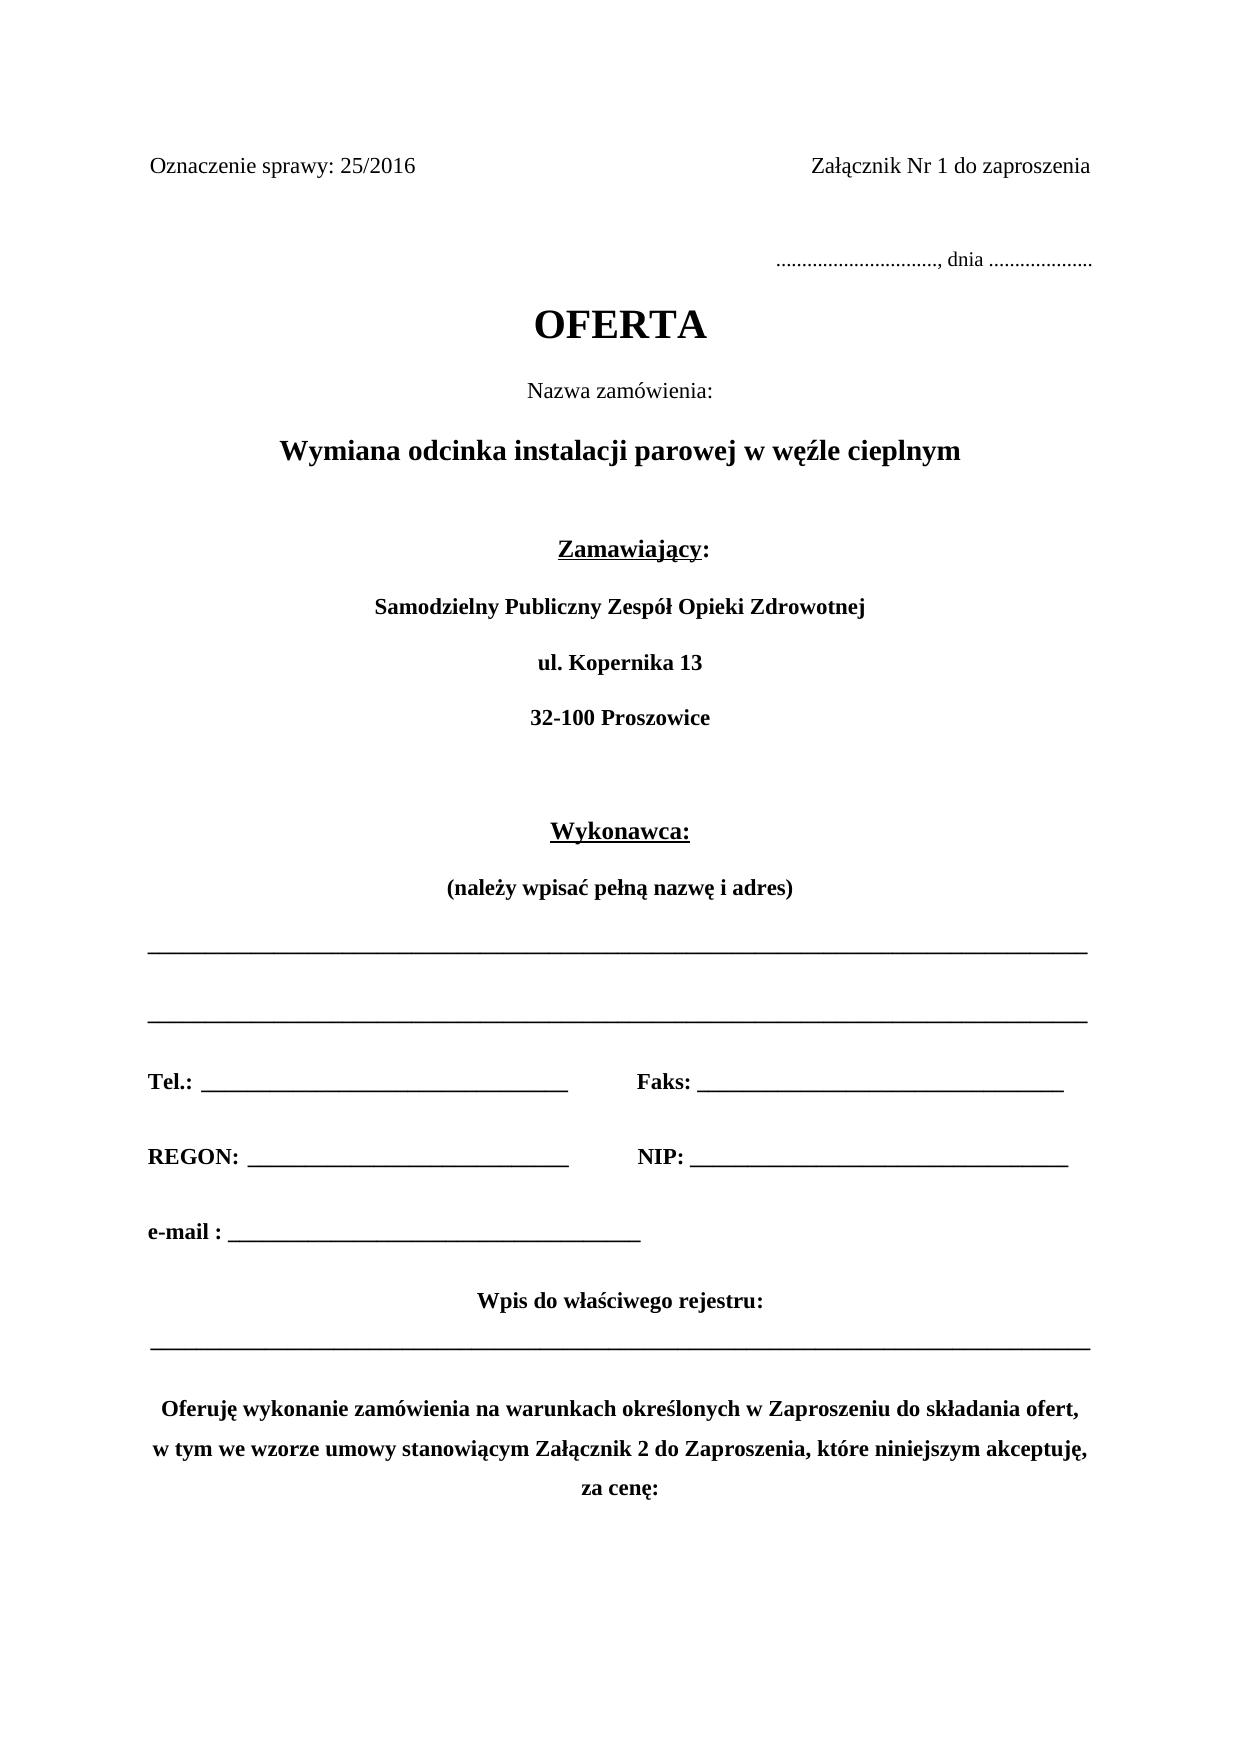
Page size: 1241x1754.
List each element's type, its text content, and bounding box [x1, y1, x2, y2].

text Oznaczenie sprawy: 25/2016 Załącznik Nr 1 do zaproszenia [148, 152, 1092, 179]
text 32-100 Proszowice [148, 704, 1092, 731]
text Wykonawca: [148, 816, 1092, 845]
text REGON: ____________________________ NIP: _________________________________ [148, 1143, 1092, 1169]
text Zamawiający: [148, 530, 1092, 563]
text e-mail : ____________________________________ [148, 1218, 1092, 1244]
text Wymiana odcinka instalacji parowej w węźle cieplnym [148, 433, 1092, 467]
text __________________________________________________________________________________ [148, 999, 1092, 1026]
text Nazwa zamówienia: [148, 377, 1092, 404]
text (należy wpisać pełną nazwę i adres) [148, 874, 1092, 901]
text ul. Kopernika 13 [148, 649, 1092, 675]
text Samodzielny Publiczny Zespół Opieki Zdrowotnej [148, 593, 1092, 619]
text Wpis do właściwego rejestru: __________________________________________________________________________________ [148, 1287, 1092, 1353]
text Oferuję wykonanie zamówienia na warunkach określonych w Zaproszeniu do składania ofert, w tym we wzorze umowy stanowiącym Załącznik 2 do Zaproszenia, które niniejszym akceptuję, za cenę: [148, 1396, 1092, 1501]
text __________________________________________________________________________________ [148, 930, 1092, 957]
text OFERTA [148, 300, 1092, 348]
text ..............................., dnia .................... [148, 246, 1092, 271]
text Tel.: ________________________________ Faks: ________________________________ [148, 1068, 1092, 1094]
